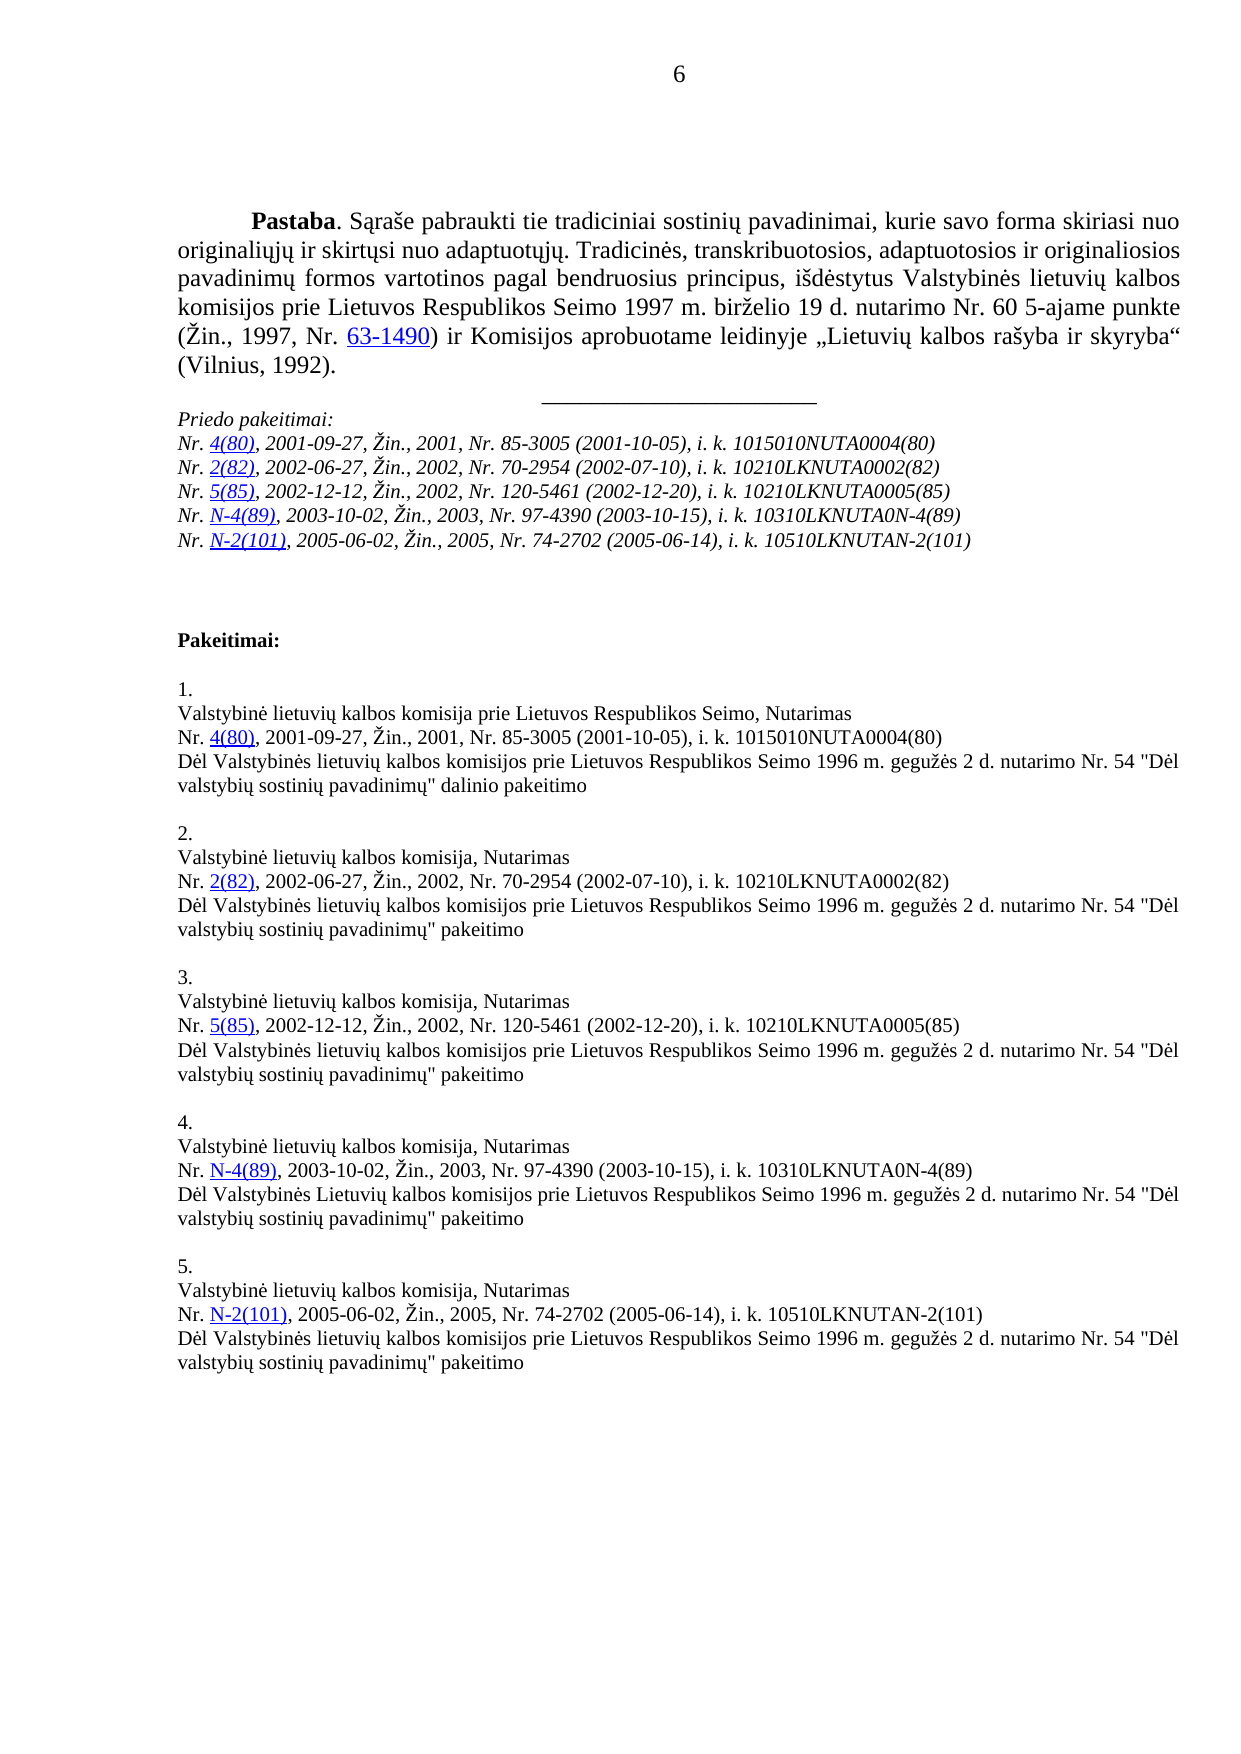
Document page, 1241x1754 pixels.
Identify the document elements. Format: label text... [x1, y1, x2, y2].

text Pastaba. Sąraše pabraukti tie tradiciniai sostinių pavadinimai, kurie savo forma skiriasi nuo originaliųjų ir skirtųsi nuo adaptuotųjų. Tradicinės, transkribuotosios, adaptuotosios ir originaliosios pavadinimų formos vartotinos pagal bendruosius principus, išdėstytus Valstybinės lietuvių kalbos komisijos prie Lietuvos Respublikos Seimo 1997 m. birželio 19 d. nutarimo Nr. 60 5-ajame punkte (Žin., 1997, Nr. 63-1490) ir Komisijos aprobuotame leidinyje „Lietuvių kalbos rašyba ir skyryba“ (Vilnius, 1992). [177, 206, 1181, 378]
text Valstybinė lietuvių kalbos komisija, Nutarimas [177, 845, 1181, 869]
text ______________________ [177, 378, 1181, 407]
text Nr. N-2(101), 2005-06-02, Žin., 2005, Nr. 74-2702 (2005-06-14), i. k. 10510LKNUTAN-2(101) [177, 1302, 1181, 1326]
text Nr. 4(80), 2001-09-27, Žin., 2001, Nr. 85-3005 (2001-10-05), i. k. 1015010NUTA0004(80) [177, 725, 1181, 749]
text Nr. N-4(89), 2003-10-02, Žin., 2003, Nr. 97-4390 (2003-10-15), i. k. 10310LKNUTA0N-4(89) [177, 503, 1181, 527]
text 1. [177, 677, 1181, 701]
text Pakeitimai: [177, 628, 1181, 652]
text Dėl Valstybinės lietuvių kalbos komisijos prie Lietuvos Respublikos Seimo 1996 m. gegužės 2 d. nutarimo Nr. 54 "Dėl valstybių sostinių pavadinimų" pakeitimo [177, 893, 1181, 941]
text Nr. N-4(89), 2003-10-02, Žin., 2003, Nr. 97-4390 (2003-10-15), i. k. 10310LKNUTA0N-4(89) [177, 1158, 1181, 1182]
text Valstybinė lietuvių kalbos komisija, Nutarimas [177, 1278, 1181, 1302]
text 3. [177, 965, 1181, 989]
text Nr. 4(80), 2001-09-27, Žin., 2001, Nr. 85-3005 (2001-10-05), i. k. 1015010NUTA0004(80) [177, 431, 1181, 455]
text Dėl Valstybinės lietuvių kalbos komisijos prie Lietuvos Respublikos Seimo 1996 m. gegužės 2 d. nutarimo Nr. 54 "Dėl valstybių sostinių pavadinimų" pakeitimo [177, 1326, 1181, 1374]
text Nr. 2(82), 2002-06-27, Žin., 2002, Nr. 70-2954 (2002-07-10), i. k. 10210LKNUTA0002(82) [177, 455, 1181, 479]
text Nr. 5(85), 2002-12-12, Žin., 2002, Nr. 120-5461 (2002-12-20), i. k. 10210LKNUTA0005(85) [177, 1013, 1181, 1037]
text Valstybinė lietuvių kalbos komisija, Nutarimas [177, 1134, 1181, 1158]
text Priedo pakeitimai: [177, 407, 1181, 431]
text 2. [177, 821, 1181, 845]
text 4. [177, 1110, 1181, 1134]
text Dėl Valstybinės Lietuvių kalbos komisijos prie Lietuvos Respublikos Seimo 1996 m. gegužės 2 d. nutarimo Nr. 54 "Dėl valstybių sostinių pavadinimų" pakeitimo [177, 1182, 1181, 1230]
text Nr. N-2(101), 2005-06-02, Žin., 2005, Nr. 74-2702 (2005-06-14), i. k. 10510LKNUTAN-2(101) [177, 527, 1181, 552]
text 5. [177, 1254, 1181, 1278]
text Dėl Valstybinės lietuvių kalbos komisijos prie Lietuvos Respublikos Seimo 1996 m. gegužės 2 d. nutarimo Nr. 54 "Dėl valstybių sostinių pavadinimų" pakeitimo [177, 1037, 1181, 1086]
text Valstybinė lietuvių kalbos komisija prie Lietuvos Respublikos Seimo, Nutarimas [177, 701, 1181, 725]
text Dėl Valstybinės lietuvių kalbos komisijos prie Lietuvos Respublikos Seimo 1996 m. gegužės 2 d. nutarimo Nr. 54 "Dėl valstybių sostinių pavadinimų" dalinio pakeitimo [177, 749, 1181, 797]
text Valstybinė lietuvių kalbos komisija, Nutarimas [177, 989, 1181, 1013]
text Nr. 2(82), 2002-06-27, Žin., 2002, Nr. 70-2954 (2002-07-10), i. k. 10210LKNUTA0002(82) [177, 869, 1181, 893]
text Nr. 5(85), 2002-12-12, Žin., 2002, Nr. 120-5461 (2002-12-20), i. k. 10210LKNUTA0005(85) [177, 479, 1181, 503]
